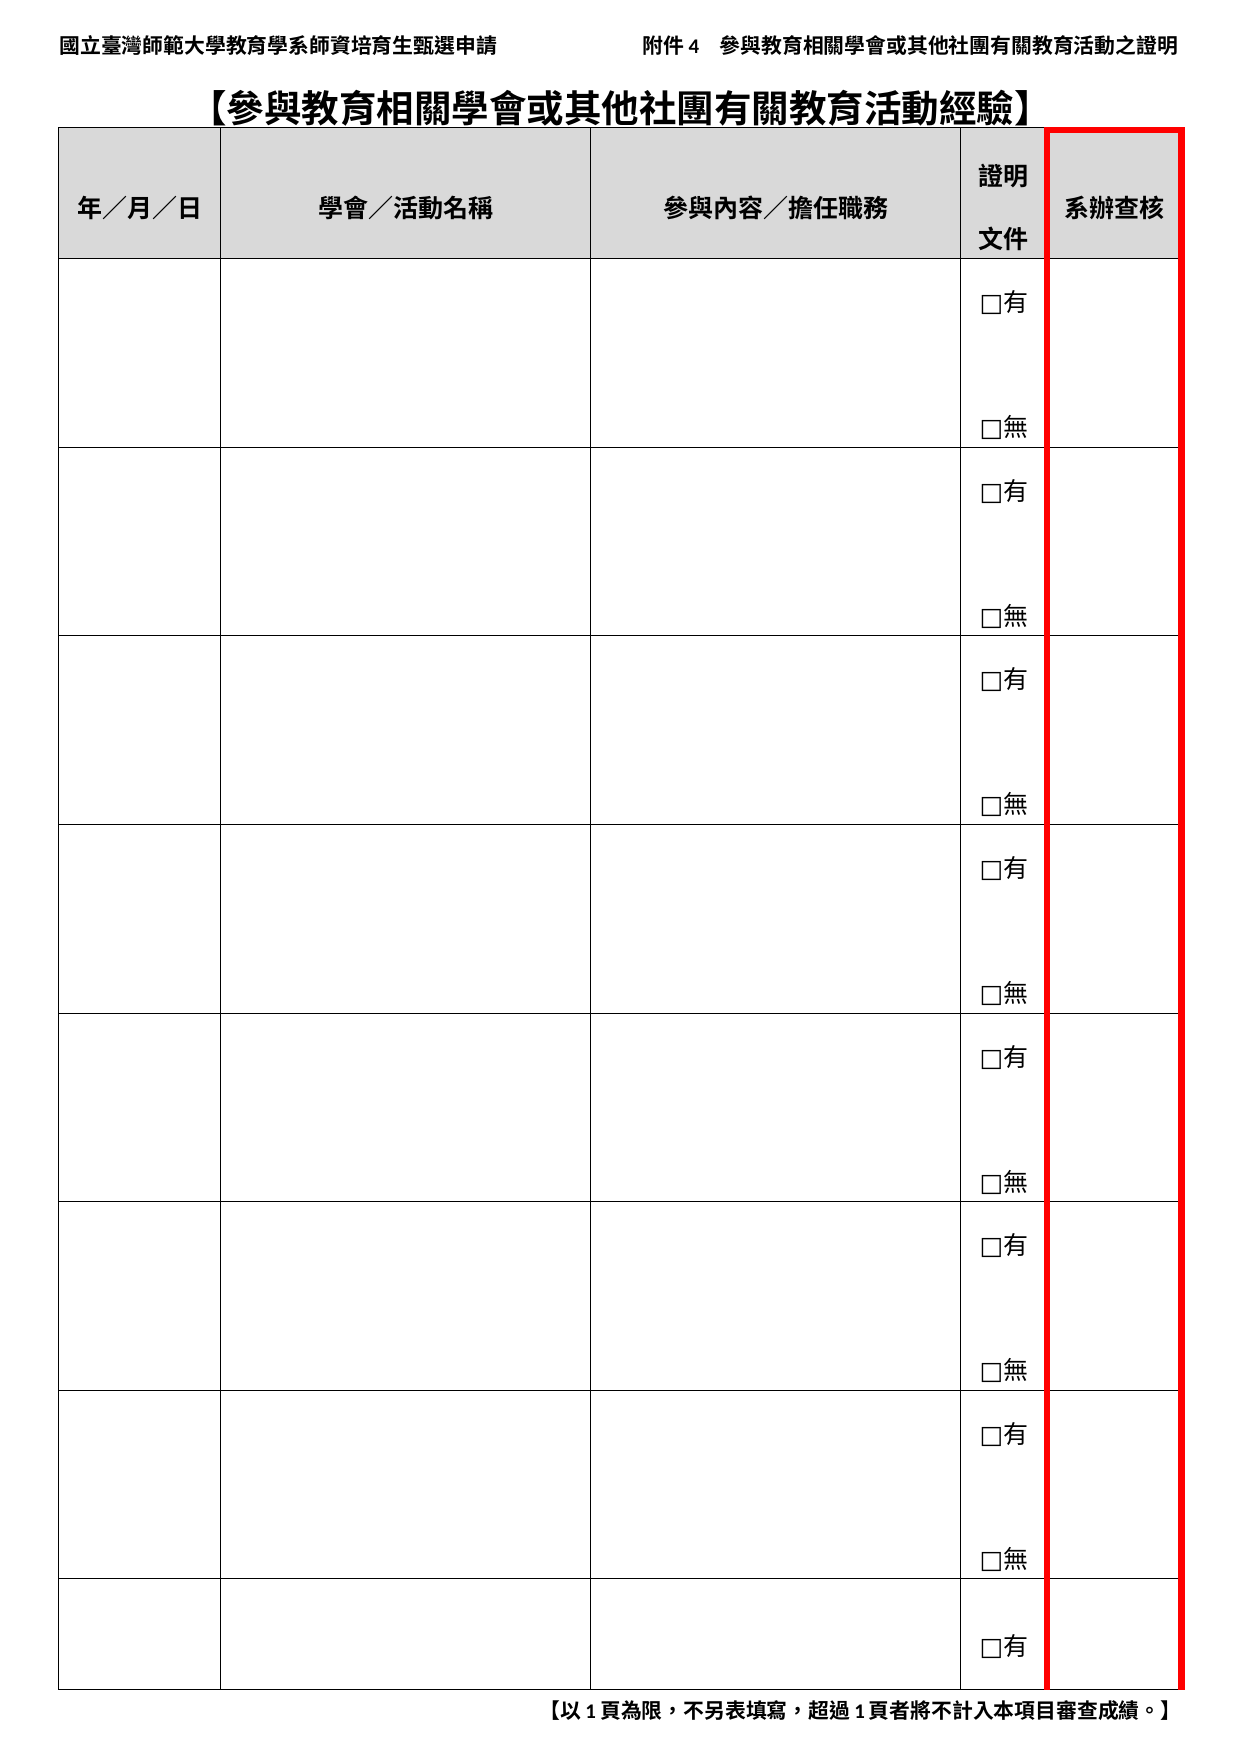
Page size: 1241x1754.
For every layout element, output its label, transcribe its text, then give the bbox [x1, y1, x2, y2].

table_cell □有 □無 [961, 1202, 1044, 1389]
table_cell □有 □無 [961, 1014, 1044, 1201]
table_cell [1050, 825, 1178, 1012]
table_cell [1050, 636, 1178, 824]
table_cell [221, 448, 590, 635]
table_cell [221, 636, 590, 824]
table_cell [1050, 1579, 1178, 1688]
table_cell □有 □無 [961, 636, 1044, 824]
table_cell [591, 259, 960, 447]
table_cell [59, 636, 220, 824]
table_cell [221, 1391, 590, 1578]
table_cell □有 □無 [961, 259, 1044, 447]
table_cell [221, 1014, 590, 1201]
table_cell [221, 1579, 590, 1688]
table_cell [1050, 448, 1178, 635]
table_header 年／月／日 [59, 128, 220, 258]
table_cell [221, 825, 590, 1012]
table_cell [59, 259, 220, 447]
table_header 參與內容／擔任職務 [591, 128, 960, 258]
table_cell [59, 1391, 220, 1578]
table_cell [1050, 1202, 1178, 1389]
table_cell [591, 1391, 960, 1578]
text 【參與教育相關學會或其他社團有關教育活動經驗】 [59, 64, 1181, 127]
table_cell □有 [961, 1579, 1044, 1688]
table_cell [591, 636, 960, 824]
table_cell [1050, 1014, 1178, 1201]
table_header 證明文件 [961, 128, 1044, 258]
table_cell [591, 1579, 960, 1688]
table_cell [1050, 1391, 1178, 1578]
table_cell [591, 825, 960, 1012]
table_cell [221, 1202, 590, 1389]
table_cell [591, 448, 960, 635]
table_cell [1050, 259, 1178, 447]
table_cell [59, 448, 220, 635]
table_cell [591, 1014, 960, 1201]
table_header 學會／活動名稱 [221, 128, 590, 258]
table_cell [59, 1014, 220, 1201]
table_cell □有 □無 [961, 825, 1044, 1012]
table_cell □有 □無 [961, 1391, 1044, 1578]
table_cell [59, 1579, 220, 1688]
table_cell [59, 825, 220, 1012]
table_cell [59, 1202, 220, 1389]
table_cell □有 □無 [961, 448, 1044, 635]
table_cell [591, 1202, 960, 1389]
table_cell [221, 259, 590, 447]
table_header 系辦查核 [1050, 133, 1178, 258]
